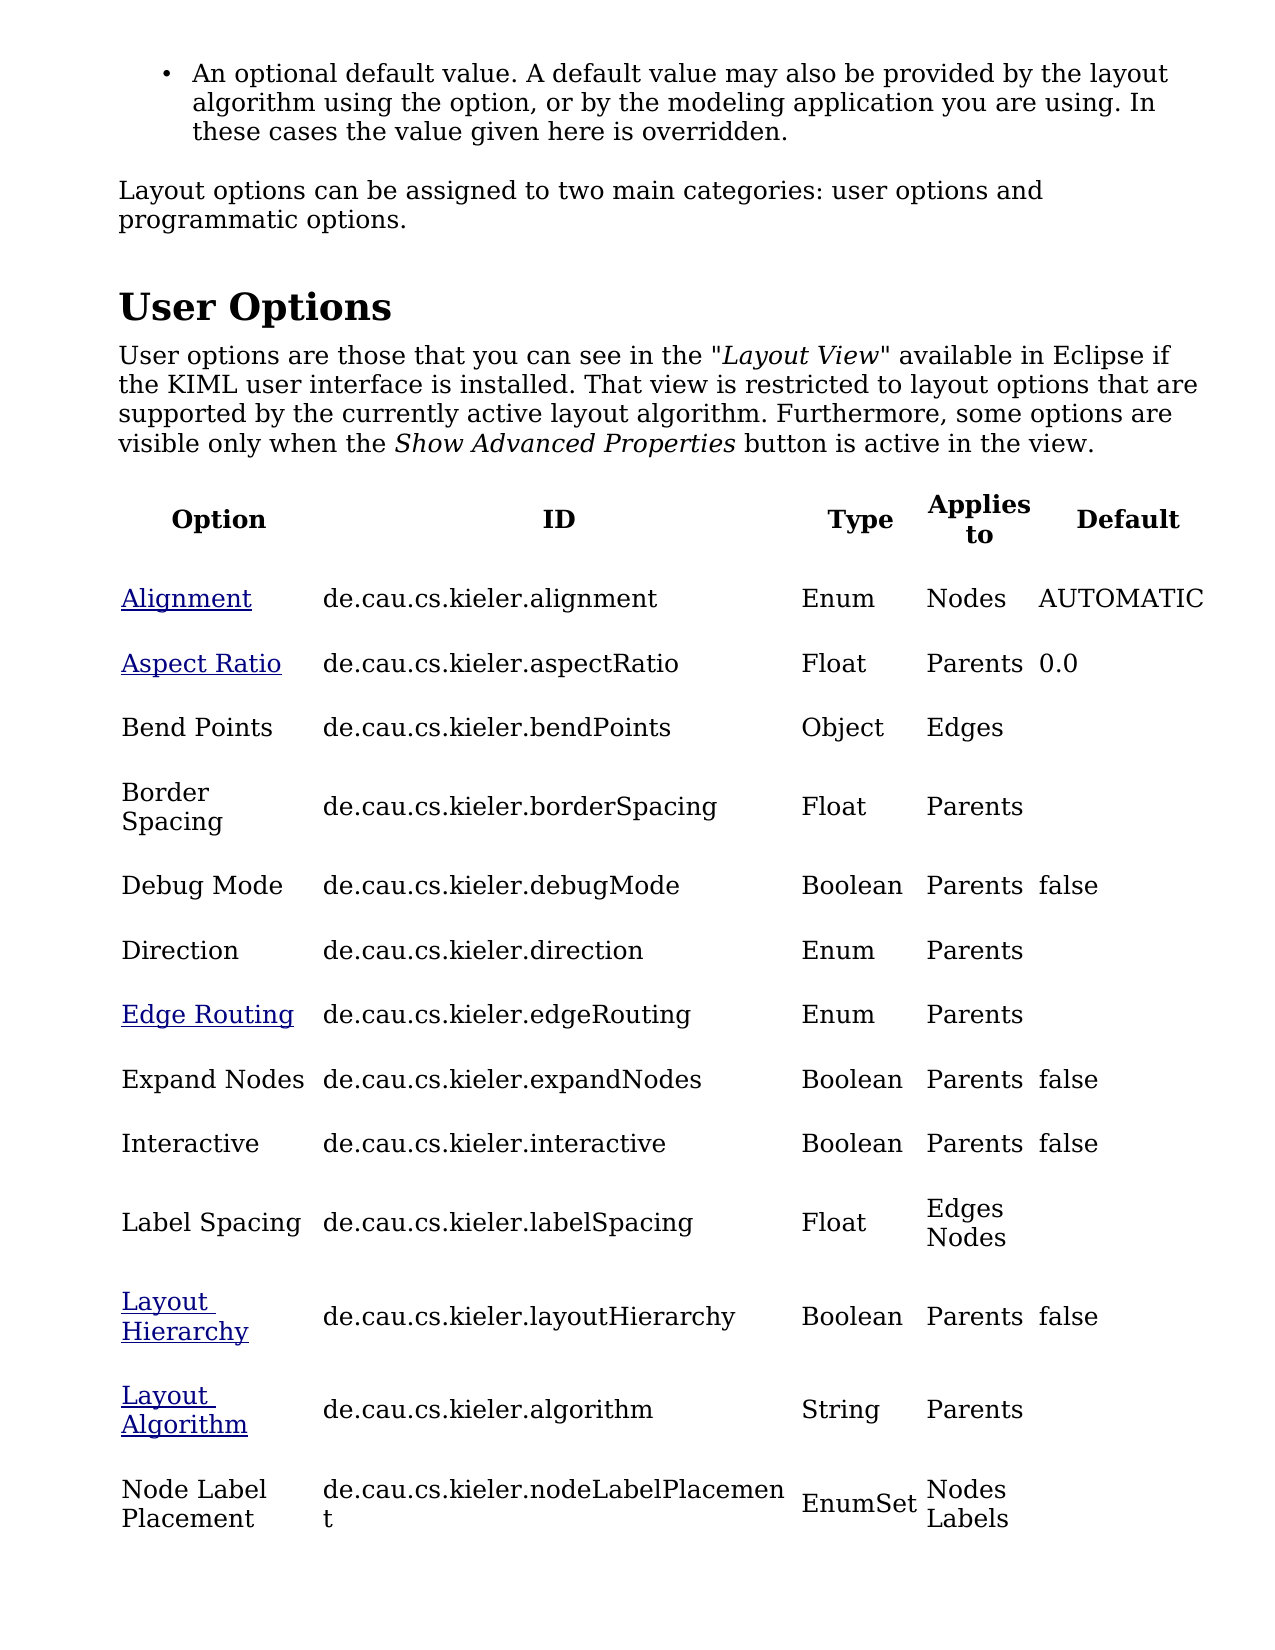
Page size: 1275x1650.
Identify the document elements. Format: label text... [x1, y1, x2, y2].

table_header Default [1036, 488, 1220, 581]
table_cell [1036, 1472, 1220, 1566]
table_cell Parents [923, 998, 1036, 1062]
table_cell de.cau.cs.kieler.bendPoints [320, 710, 798, 775]
table_header Option [118, 488, 320, 581]
table_cell Debug Mode [118, 869, 320, 933]
table_cell Boolean [798, 1126, 923, 1191]
table_cell Edge Routing [118, 998, 320, 1062]
table_cell de.cau.cs.kieler.algorithm [320, 1378, 798, 1472]
table_cell [1036, 1191, 1220, 1284]
table_cell [1036, 775, 1220, 868]
table_cell Edges Nodes [923, 1191, 1036, 1284]
table_cell Boolean [798, 1285, 923, 1378]
table_cell String [798, 1378, 923, 1472]
table_cell Boolean [798, 869, 923, 933]
table_cell [1036, 1378, 1220, 1472]
table_cell Nodes Labels [923, 1472, 1036, 1566]
table_cell Border Spacing [118, 775, 320, 868]
table_cell de.cau.cs.kieler.edgeRouting [320, 998, 798, 1062]
table_cell Aspect Ratio [118, 646, 320, 710]
table_cell de.cau.cs.kieler.labelSpacing [320, 1191, 798, 1284]
table_cell Enum [798, 933, 923, 997]
table_cell Direction [118, 933, 320, 997]
table_cell Object [798, 710, 923, 775]
table_cell Enum [798, 581, 923, 646]
table_cell Parents [923, 869, 1036, 933]
table_cell 0.0 [1036, 646, 1220, 710]
text Layout options can be assigned to two main categories: user options and programmatic options. [118, 176, 1216, 234]
table_header Type [798, 488, 923, 581]
table_cell de.cau.cs.kieler.borderSpacing [320, 775, 798, 868]
table_cell false [1036, 1285, 1220, 1378]
table_header ID [320, 488, 798, 581]
table_cell Enum [798, 998, 923, 1062]
table_cell Label Spacing [118, 1191, 320, 1284]
table_cell false [1036, 869, 1220, 933]
subtitle User Options [118, 285, 1216, 329]
table_cell Parents [923, 1062, 1036, 1126]
table_cell [1036, 710, 1220, 775]
table_cell AUTOMATIC [1036, 581, 1220, 646]
table_cell Alignment [118, 581, 320, 646]
table_cell Parents [923, 1126, 1036, 1191]
table_cell [1036, 998, 1220, 1062]
table_cell Float [798, 775, 923, 868]
table_cell Float [798, 1191, 923, 1284]
table_cell Layout Hierarchy [118, 1285, 320, 1378]
list An optional default value. A default value may also be provided by the layout algorithm using the option, or by the modeling application you are using. In these cases the value given here is overridden. [162, 59, 1216, 147]
table_header Applies to [923, 488, 1036, 581]
table_cell de.cau.cs.kieler.direction [320, 933, 798, 997]
table_cell Layout Algorithm [118, 1378, 320, 1472]
table_cell de.cau.cs.kieler.interactive [320, 1126, 798, 1191]
table_cell Node Label Placement [118, 1472, 320, 1566]
table_cell Expand Nodes [118, 1062, 320, 1126]
table_cell Parents [923, 646, 1036, 710]
table_cell de.cau.cs.kieler.layoutHierarchy [320, 1285, 798, 1378]
table_cell Parents [923, 1285, 1036, 1378]
table_cell Parents [923, 933, 1036, 997]
text User options are those that you can see in the "Layout View" available in Eclipse if the KIML user interface is installed. That view is restricted to layout options that are supported by the currently active layout algorithm. Furthermore, some options are visible only when the Show Advanced Properties button is active in the view. [118, 341, 1216, 458]
table_cell Nodes [923, 581, 1036, 646]
table_cell de.cau.cs.kieler.aspectRatio [320, 646, 798, 710]
table_cell [1036, 933, 1220, 997]
table_cell de.cau.cs.kieler.debugMode [320, 869, 798, 933]
table_cell Interactive [118, 1126, 320, 1191]
table_cell false [1036, 1062, 1220, 1126]
table_cell false [1036, 1126, 1220, 1191]
table_cell Parents [923, 775, 1036, 868]
table_cell de.cau.cs.kieler.alignment [320, 581, 798, 646]
table_cell Boolean [798, 1062, 923, 1126]
table_cell Bend Points [118, 710, 320, 775]
table_cell Parents [923, 1378, 1036, 1472]
table_cell Float [798, 646, 923, 710]
table_cell de.cau.cs.kieler.expandNodes [320, 1062, 798, 1126]
table_cell de.cau.cs.kieler.nodeLabelPlacement [320, 1472, 798, 1566]
table_cell EnumSet [798, 1472, 923, 1566]
table_cell Edges [923, 710, 1036, 775]
